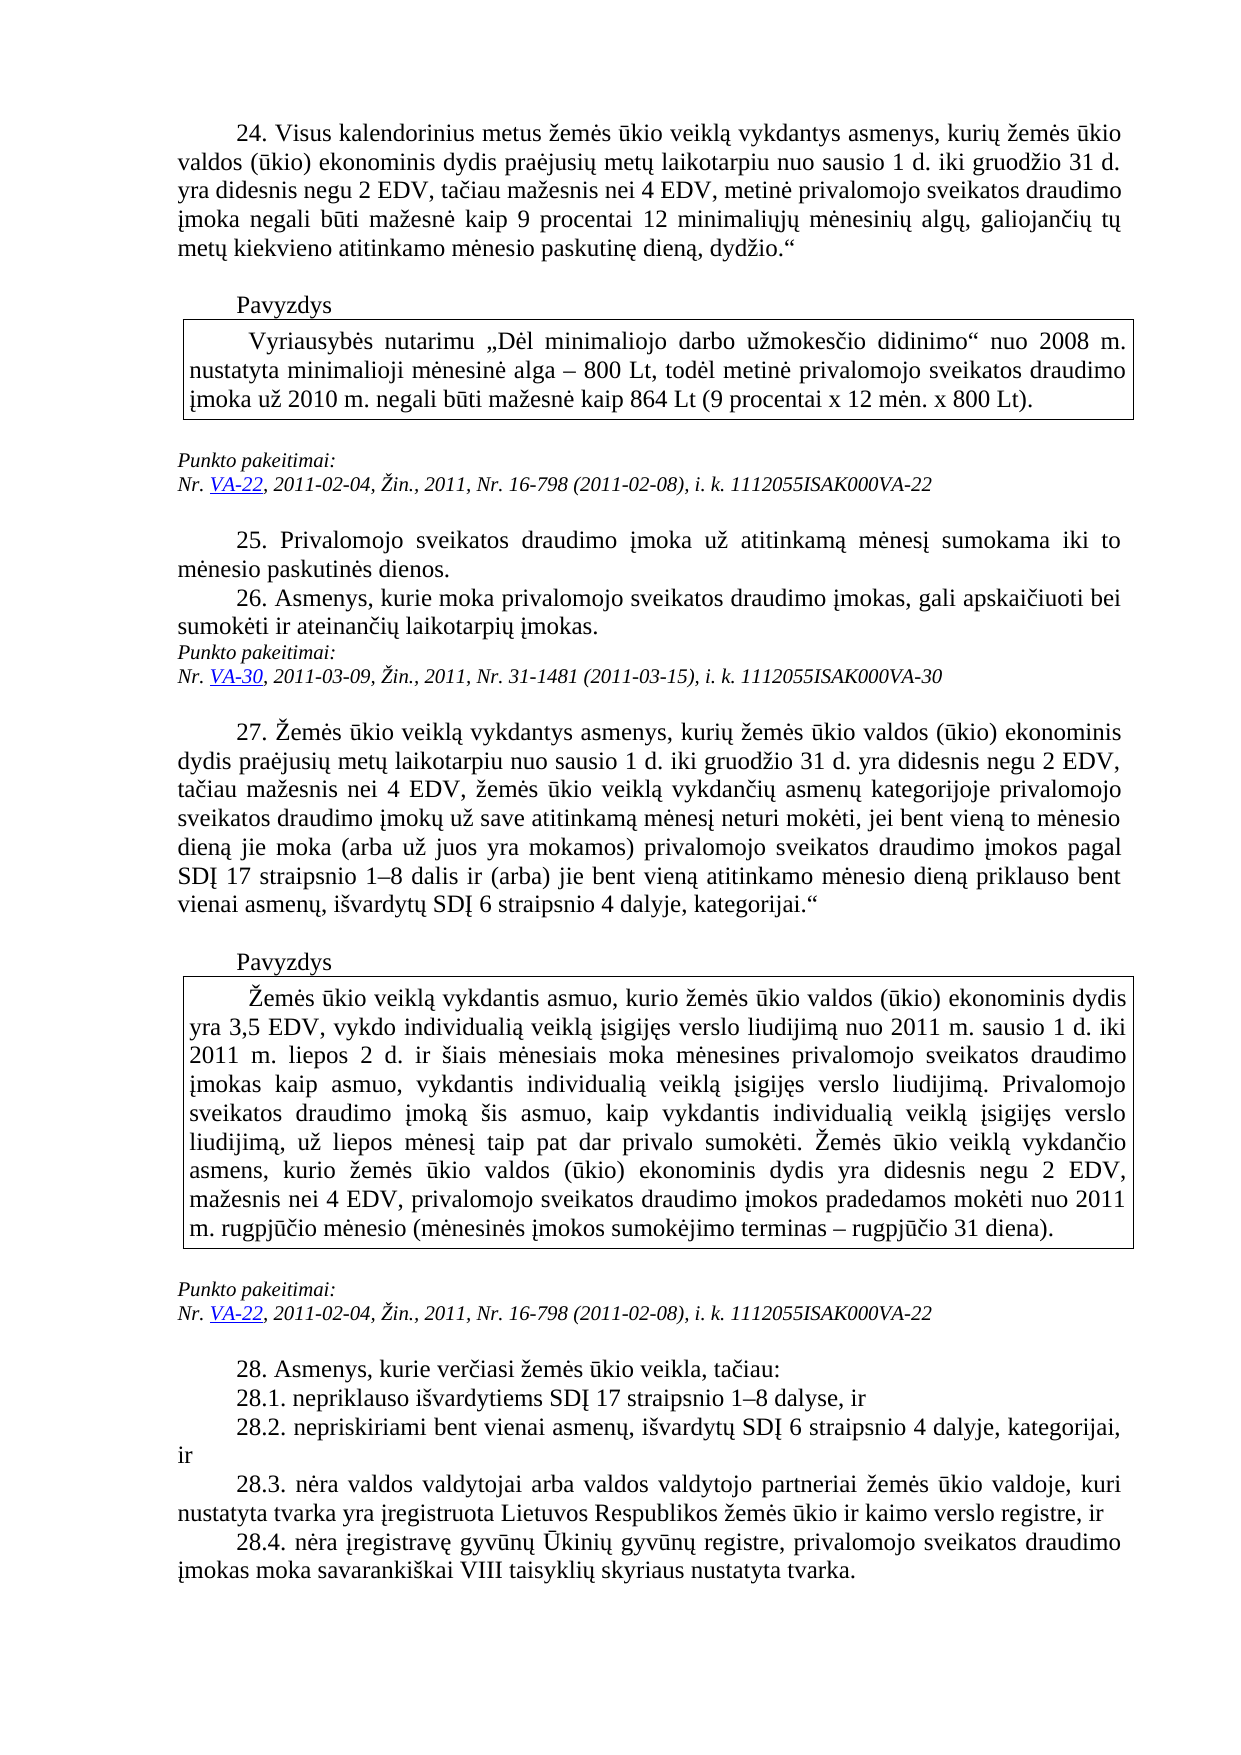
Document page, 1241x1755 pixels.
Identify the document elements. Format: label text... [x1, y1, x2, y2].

text 28.4. nėra įregistravę gyvūnų Ūkinių gyvūnų registre, privalomojo sveikatos draudimo įmokas moka savarankiškai VIII taisyklių skyriaus nustatyta tvarka. [177, 1527, 1122, 1584]
text 28.2. nepriskiriami bent vienai asmenų, išvardytų SDĮ 6 straipsnio 4 dalyje, kategorijai, ir [177, 1412, 1122, 1469]
text Pavyzdys [177, 291, 1122, 319]
text Punkto pakeitimai: [177, 640, 1122, 664]
text 28. Asmenys, kurie verčiasi žemės ūkio veikla, tačiau: [177, 1354, 1122, 1383]
text Nr. VA-22, 2011-02-04, Žin., 2011, Nr. 16-798 (2011-02-08), i. k. 1112055ISAK000VA-22 [177, 472, 1122, 496]
text Punkto pakeitimai: [177, 448, 1122, 472]
text 25. Privalomojo sveikatos draudimo įmoka už atitinkamą mėnesį sumokama iki to mėnesio paskutinės dienos. [177, 525, 1122, 583]
text 26. Asmenys, kurie moka privalomojo sveikatos draudimo įmokas, gali apskaičiuoti bei sumokėti ir ateinančių laikotarpių įmokas. [177, 583, 1122, 640]
text 28.3. nėra valdos valdytojai arba valdos valdytojo partneriai žemės ūkio valdoje, kuri nustatyta tvarka yra įregistruota Lietuvos Respublikos žemės ūkio ir kaimo verslo registre, ir [177, 1469, 1122, 1527]
text 24. Visus kalendorinius metus žemės ūkio veiklą vykdantys asmenys, kurių žemės ūkio valdos (ūkio) ekonominis dydis praėjusių metų laikotarpiu nuo sausio 1 d. iki gruodžio 31 d. yra didesnis negu 2 EDV, tačiau mažesnis nei 4 EDV, metinė privalomojo sveikatos draudimo įmoka negali būti mažesnė kaip 9 procentai 12 minimaliųjų mėnesinių algų, galiojančių tų metų kiekvieno atitinkamo mėnesio paskutinę dieną, dydžio.“ [177, 118, 1122, 262]
text Pavyzdys [177, 947, 1122, 976]
text Nr. VA-30, 2011-03-09, Žin., 2011, Nr. 31-1481 (2011-03-15), i. k. 1112055ISAK000VA-30 [177, 664, 1122, 688]
text Punkto pakeitimai: [177, 1277, 1122, 1301]
text Nr. VA-22, 2011-02-04, Žin., 2011, Nr. 16-798 (2011-02-08), i. k. 1112055ISAK000VA-22 [177, 1301, 1122, 1325]
table_header Vyriausybės nutarimu „Dėl minimaliojo darbo užmokesčio didinimo“ nuo 2008 m. nustatyta minimalioji mėnesinė alga – 800 Lt, todėl metinė privalomojo sveikatos draudimo įmoka už 2010 m. negali būti mažesnė kaip 864 Lt (9 procentai x 12 mėn. x 800 Lt). [184, 320, 1133, 418]
table_header Žemės ūkio veiklą vykdantis asmuo, kurio žemės ūkio valdos (ūkio) ekonominis dydis yra 3,5 EDV, vykdo individualią veiklą įsigijęs verslo liudijimą nuo 2011 m. sausio 1 d. iki 2011 m. liepos 2 d. ir šiais mėnesiais moka mėnesines privalomojo sveikatos draudimo įmokas kaip asmuo, vykdantis individualią veiklą įsigijęs verslo liudijimą. Privalomojo sveikatos draudimo įmoką šis asmuo, kaip vykdantis individualią veiklą įsigijęs verslo liudijimą, už liepos mėnesį taip pat dar privalo sumokėti. Žemės ūkio veiklą vykdančio asmens, kurio žemės ūkio valdos (ūkio) ekonominis dydis yra didesnis negu 2 EDV, mažesnis nei 4 EDV, privalomojo sveikatos draudimo įmokos pradedamos mokėti nuo 2011 m. rugpjūčio mėnesio (mėnesinės įmokos sumokėjimo terminas – rugpjūčio 31 diena). [184, 977, 1133, 1247]
text 28.1. nepriklauso išvardytiems SDĮ 17 straipsnio 1–8 dalyse, ir [177, 1383, 1122, 1412]
text 27. Žemės ūkio veiklą vykdantys asmenys, kurių žemės ūkio valdos (ūkio) ekonominis dydis praėjusių metų laikotarpiu nuo sausio 1 d. iki gruodžio 31 d. yra didesnis negu 2 EDV, tačiau mažesnis nei 4 EDV, žemės ūkio veiklą vykdančių asmenų kategorijoje privalomojo sveikatos draudimo įmokų už save atitinkamą mėnesį neturi mokėti, jei bent vieną to mėnesio dieną jie moka (arba už juos yra mokamos) privalomojo sveikatos draudimo įmokos pagal SDĮ 17 straipsnio 1–8 dalis ir (arba) jie bent vieną atitinkamo mėnesio dieną priklauso bent vienai asmenų, išvardytų SDĮ 6 straipsnio 4 dalyje, kategorijai.“ [177, 717, 1122, 918]
